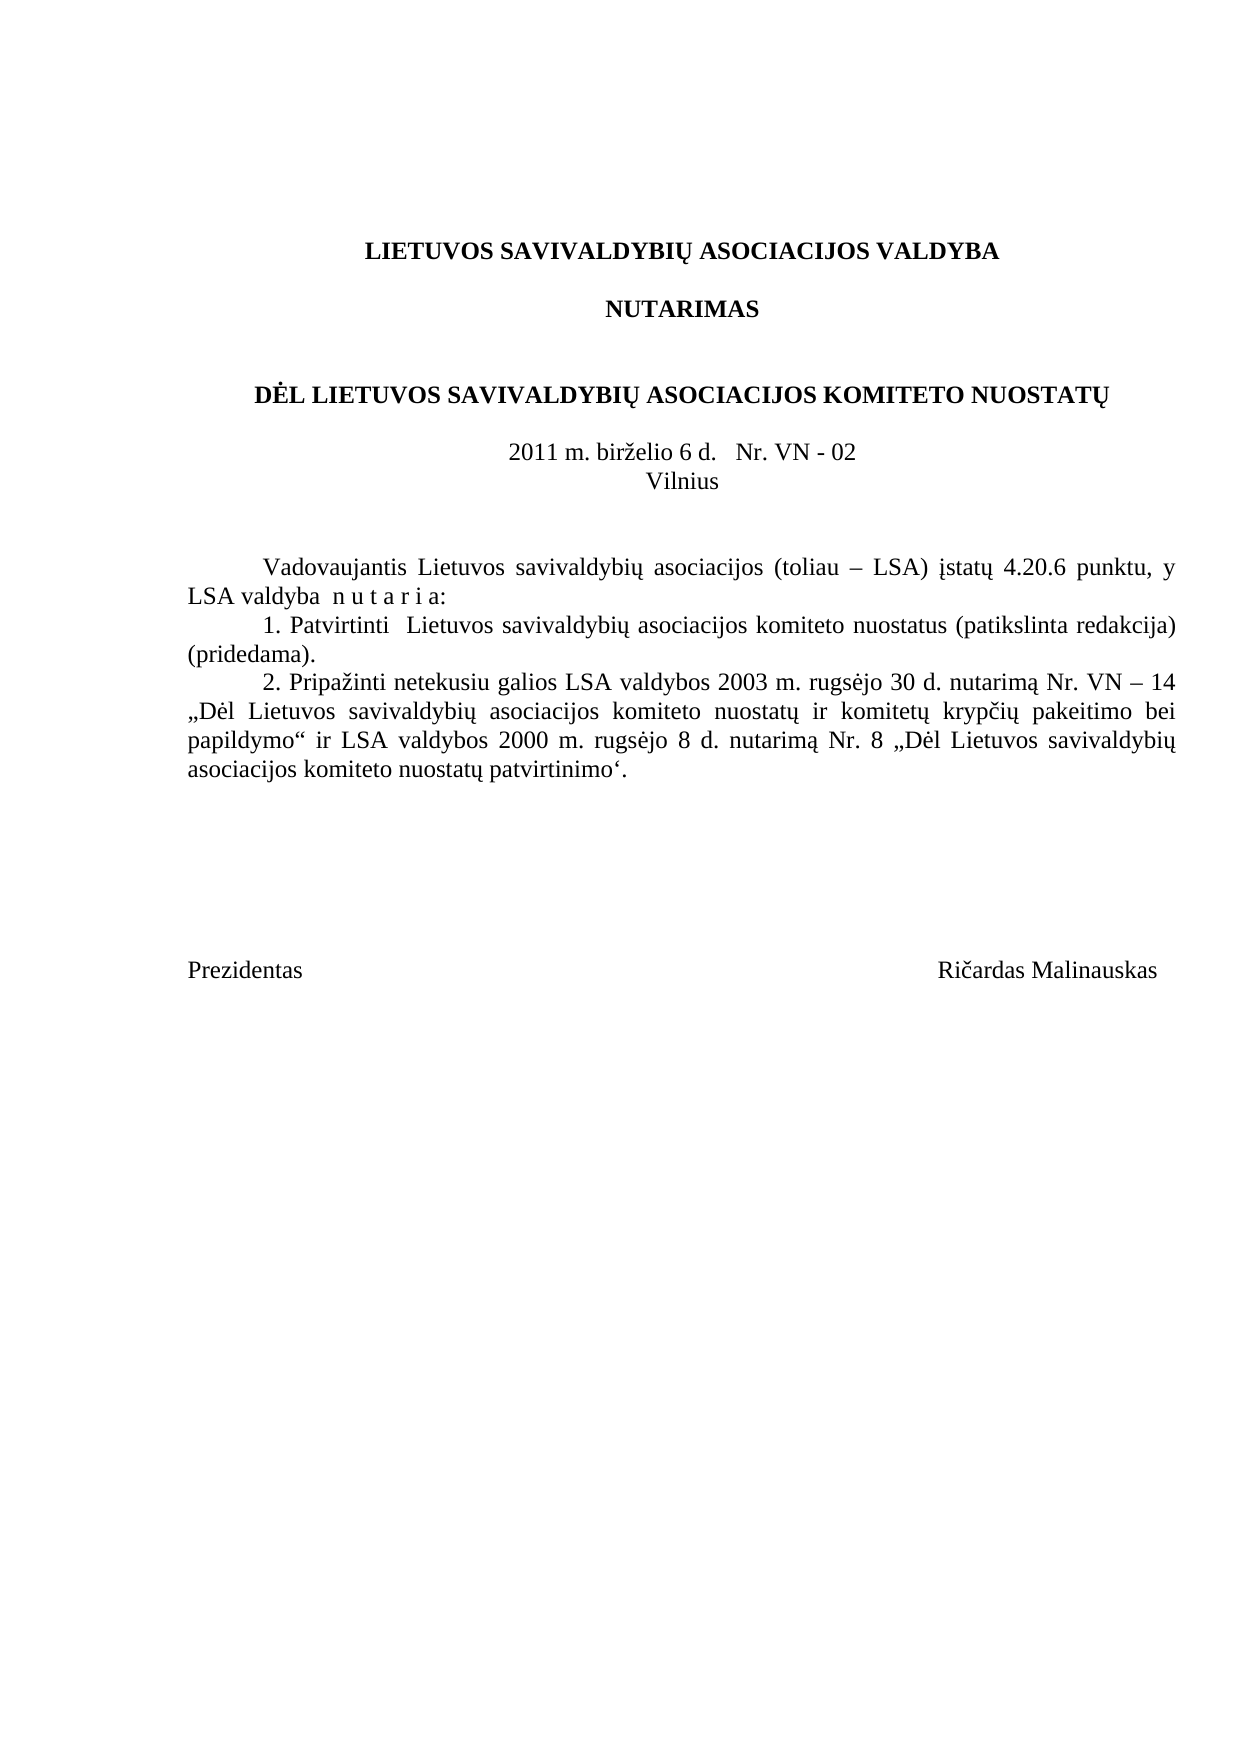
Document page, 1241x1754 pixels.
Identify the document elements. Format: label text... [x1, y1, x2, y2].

text DĖL LIETUVOS SAVIVALDYBIŲ ASOCIACIJOS KOMITETO NUOSTATŲ [187, 380, 1177, 409]
text Vadovaujantis Lietuvos savivaldybių asociacijos (toliau – LSA) įstatų 4.20.6 punktu, y LSA valdyba n u t a r i a: [187, 552, 1177, 610]
text Prezidentas Ričardas Malinauskas [187, 955, 1177, 984]
text LIETUVOS SAVIVALDYBIŲ ASOCIACIJOS VALDYBA [187, 236, 1177, 265]
text 2. Pripažinti netekusiu galios LSA valdybos 2003 m. rugsėjo 30 d. nutarimą Nr. VN – 14 „Dėl Lietuvos savivaldybių asociacijos komiteto nuostatų ir komitetų krypčių pakeitimo bei papildymo“ ir LSA valdybos 2000 m. rugsėjo 8 d. nutarimą Nr. 8 „Dėl Lietuvos savivaldybių asociacijos komiteto nuostatų patvirtinimo‘. [187, 667, 1177, 782]
text 2011 m. birželio 6 d. Nr. VN - 02 [187, 437, 1177, 466]
text 1. Patvirtinti Lietuvos savivaldybių asociacijos komiteto nuostatus (patikslinta redakcija) (pridedama). [187, 610, 1177, 667]
text NUTARIMAS [187, 294, 1177, 322]
text Vilnius [187, 466, 1177, 495]
